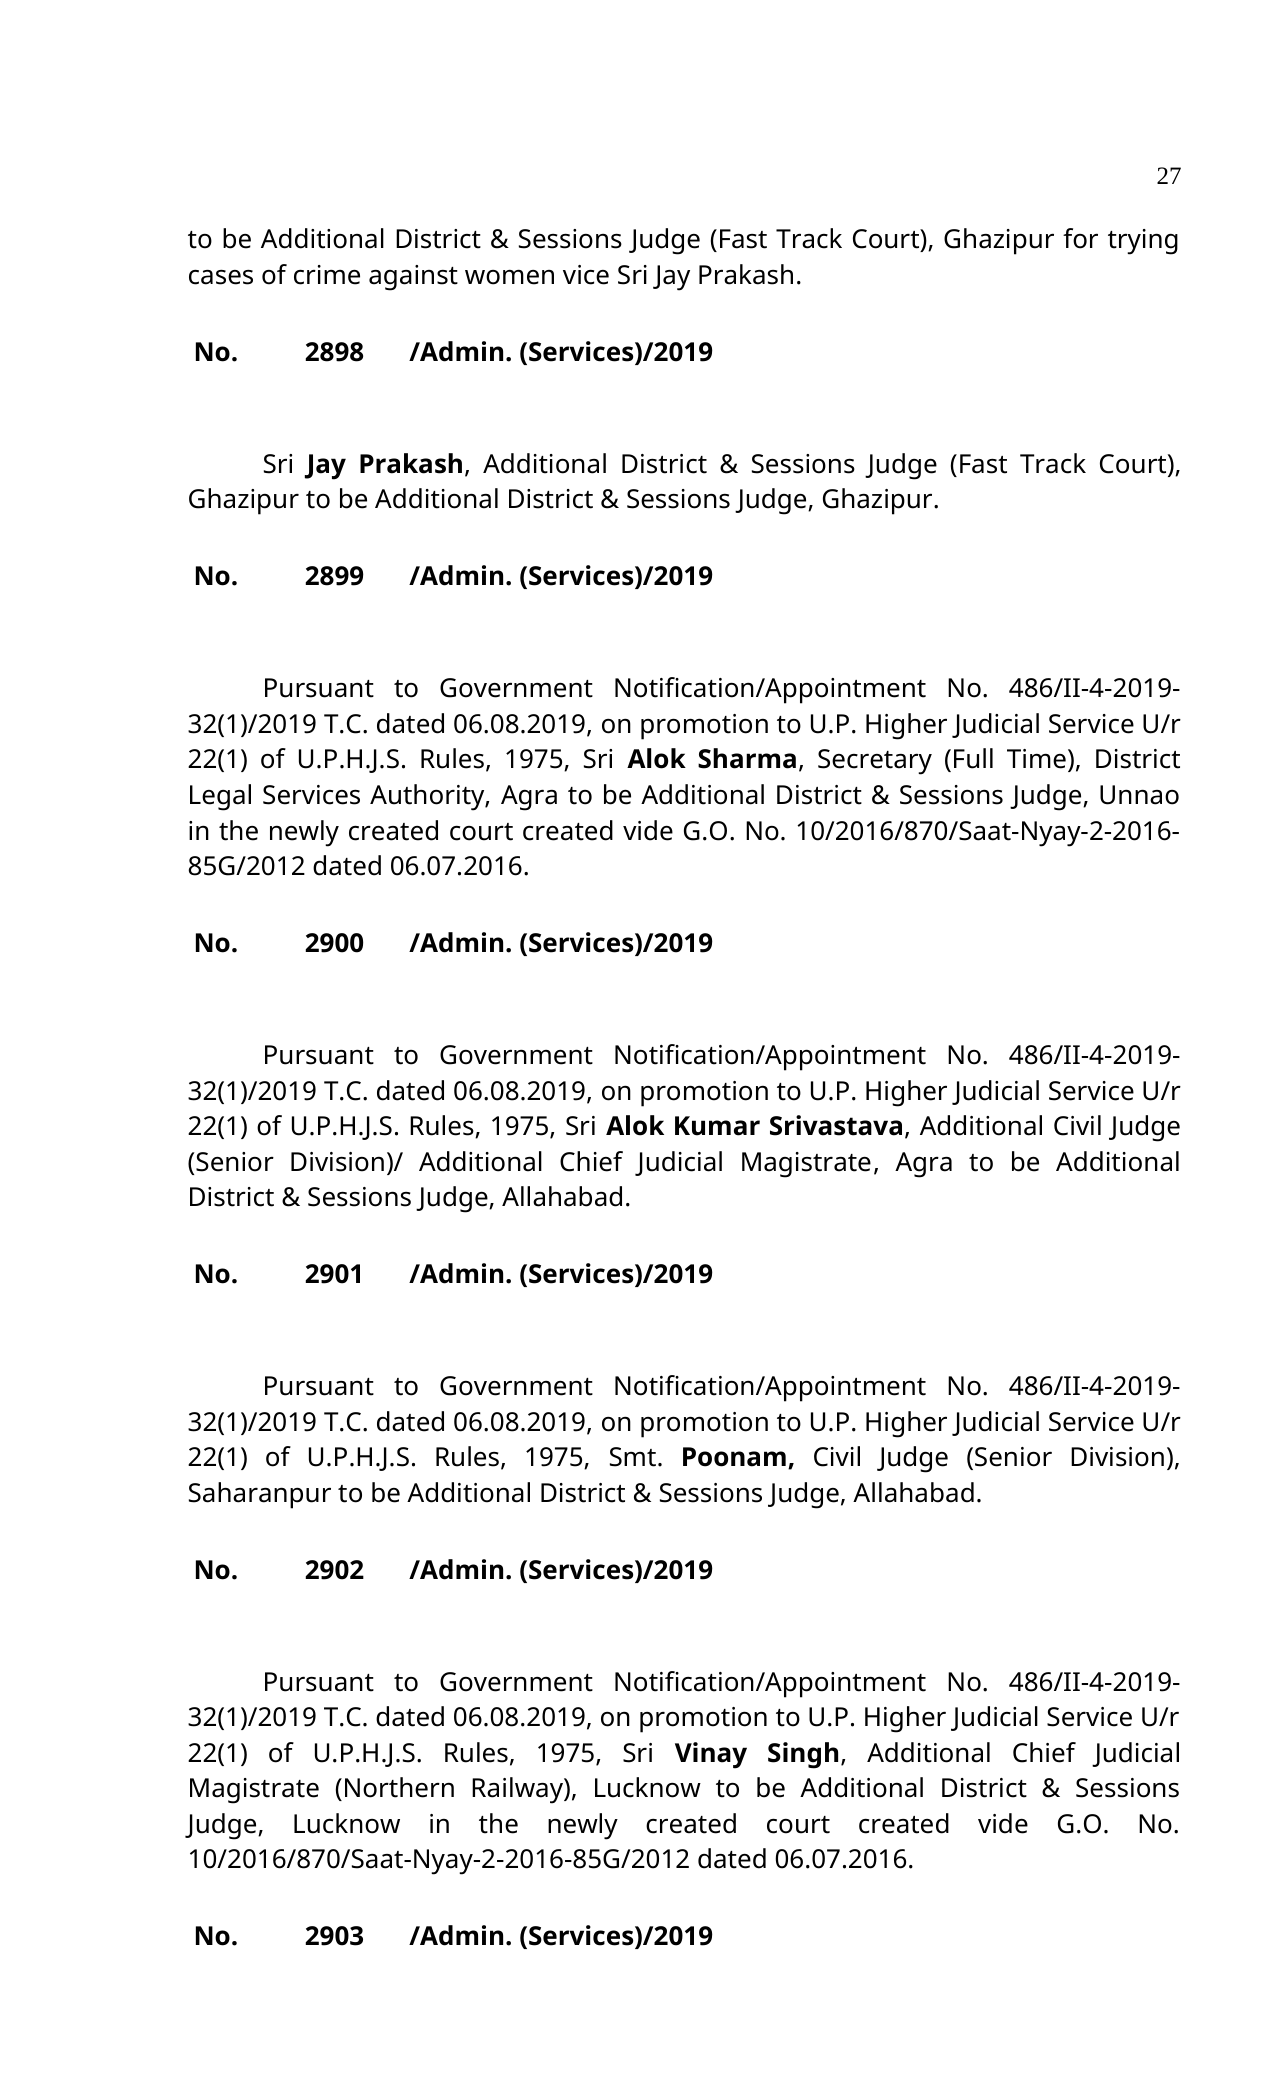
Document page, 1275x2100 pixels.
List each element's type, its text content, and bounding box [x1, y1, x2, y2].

table_header [261, 1250, 403, 1332]
text Pursuant to Government Notification/Appointment No. 486/II-4-2019-32(1)/2019 T.C. dated 06.08.2019, on promotion to U.P. Higher Judicial Service U/r 22(1) of U.P.H.J.S. Rules, 1975, Smt. Poonam, Civil Judge (Senior Division), Saharanpur to be Additional District & Sessions Judge, Allahabad. [187, 1368, 1181, 1510]
table_header [261, 919, 403, 1001]
table_header /Admin. (Services)/2019 [404, 1250, 762, 1332]
table_header [261, 1912, 403, 1959]
text Pursuant to Government Notification/Appointment No. 486/II-4-2019-32(1)/2019 T.C. dated 06.08.2019, on promotion to U.P. Higher Judicial Service U/r 22(1) of U.P.H.J.S. Rules, 1975, Sri Alok Sharma, Secretary (Full Time), District Legal Services Authority, Agra to be Additional District & Sessions Judge, Unnao in the newly created court created vide G.O. No. 10/2016/870/Saat-Nyay-2-2016-85G/2012 dated 06.07.2016. [187, 670, 1181, 883]
table_header /Admin. (Services)/2019 [404, 1912, 762, 1959]
table_header No. [188, 552, 261, 634]
table_header No. [188, 919, 261, 1001]
table_header No. [188, 1912, 261, 1959]
text Pursuant to Government Notification/Appointment No. 486/II-4-2019-32(1)/2019 T.C. dated 06.08.2019, on promotion to U.P. Higher Judicial Service U/r 22(1) of U.P.H.J.S. Rules, 1975, Sri Vinay Singh, Additional Chief Judicial Magistrate (Northern Railway), Lucknow to be Additional District & Sessions Judge, Lucknow in the newly created court created vide G.O. No. 10/2016/870/Saat-Nyay-2-2016-85G/2012 dated 06.07.2016. [187, 1663, 1181, 1877]
table_header No. [188, 1250, 261, 1332]
table_header /Admin. (Services)/2019 [404, 1546, 762, 1628]
table_header /Admin. (Services)/2019 [404, 552, 762, 634]
table_header [261, 1546, 403, 1628]
text to be Additional District & Sessions Judge (Fast Track Court), Ghazipur for trying cases of crime against women vice Sri Jay Prakash. [187, 221, 1181, 292]
table_header /Admin. (Services)/2019 [404, 328, 762, 410]
table_header /Admin. (Services)/2019 [404, 919, 762, 1001]
table_header [261, 552, 403, 634]
text Sri Jay Prakash, Additional District & Sessions Judge (Fast Track Court), Ghazipur to be Additional District & Sessions Judge, Ghazipur. [187, 446, 1183, 517]
table_header No. [188, 328, 261, 410]
table_header [261, 328, 403, 410]
text Pursuant to Government Notification/Appointment No. 486/II-4-2019-32(1)/2019 T.C. dated 06.08.2019, on promotion to U.P. Higher Judicial Service U/r 22(1) of U.P.H.J.S. Rules, 1975, Sri Alok Kumar Srivastava, Additional Civil Judge (Senior Division)/ Additional Chief Judicial Magistrate, Agra to be Additional District & Sessions Judge, Allahabad. [187, 1037, 1181, 1214]
table_header No. [188, 1546, 261, 1628]
